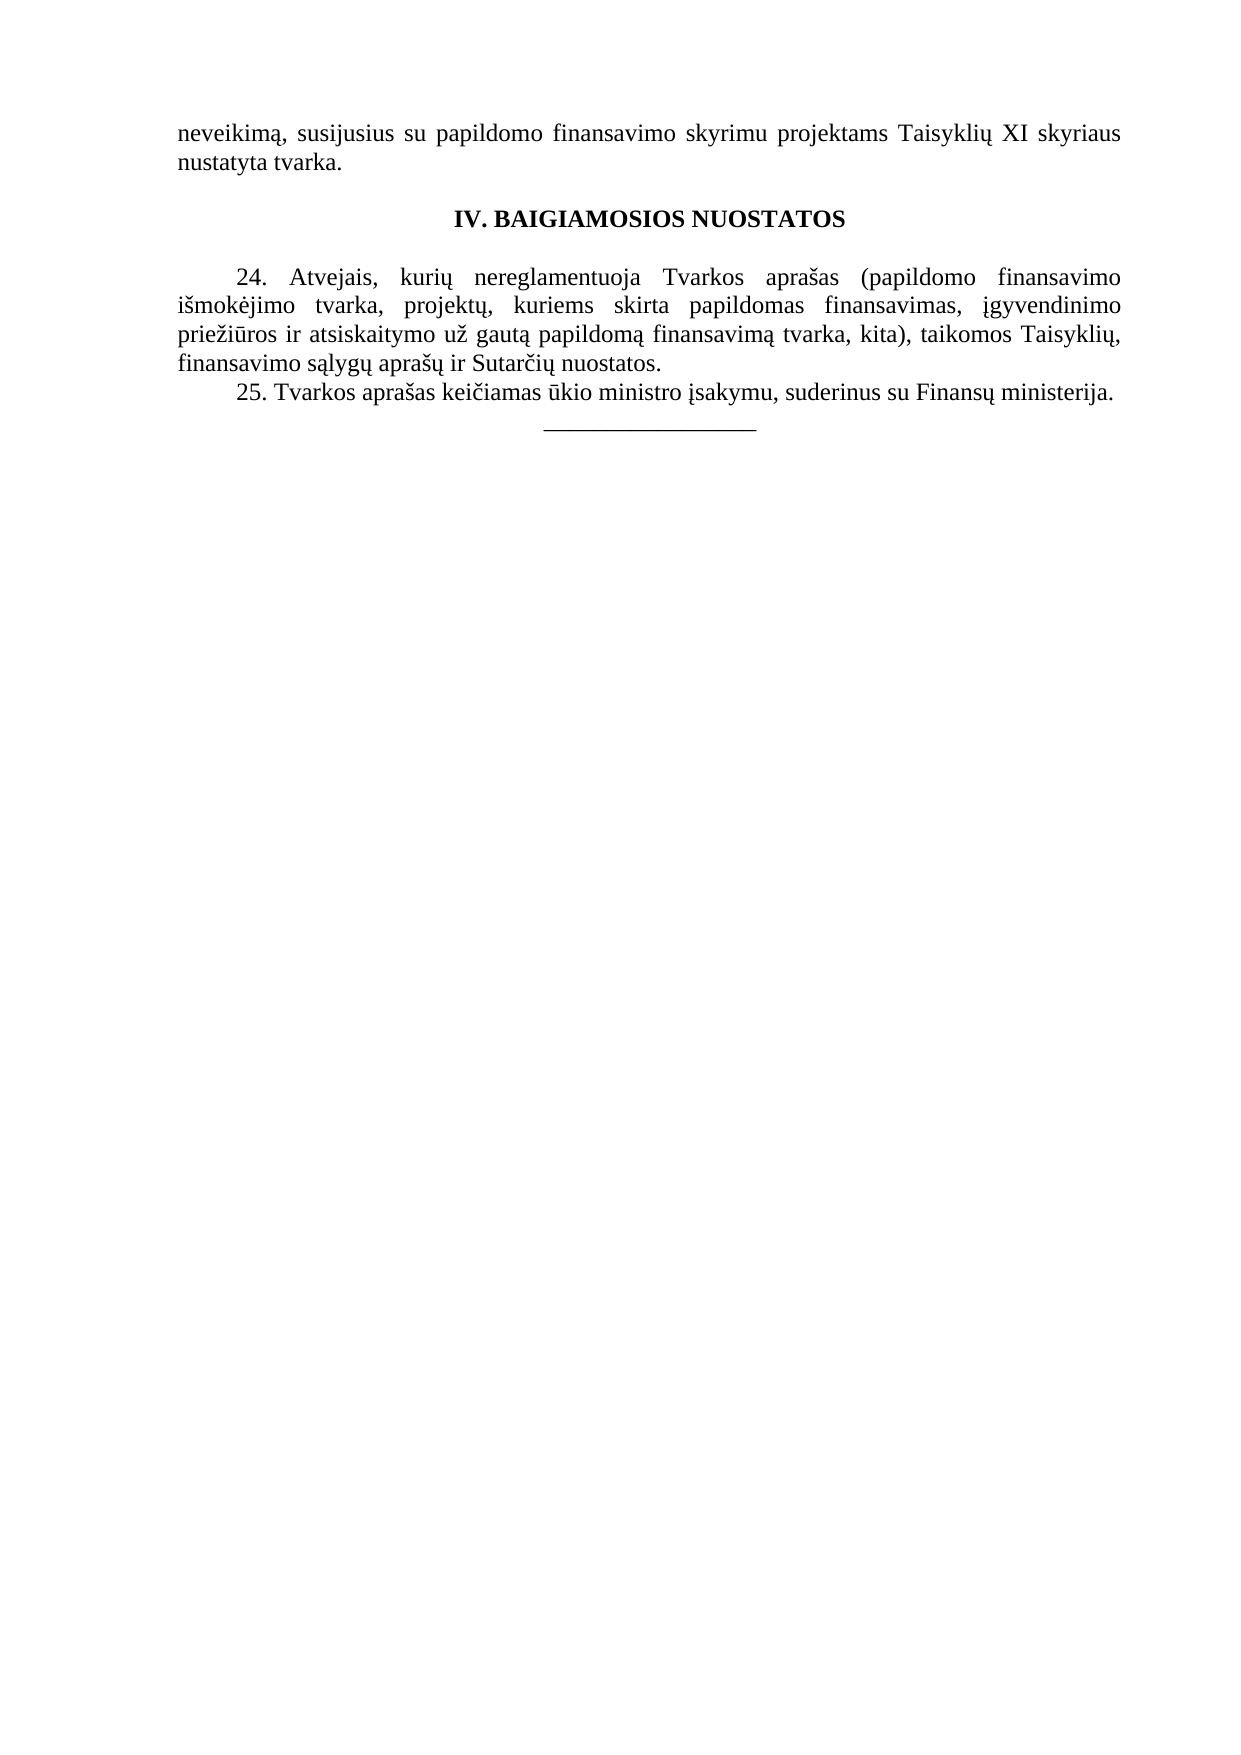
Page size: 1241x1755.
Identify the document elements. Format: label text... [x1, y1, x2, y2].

text _________________ [177, 406, 1122, 434]
text neveikimą, susijusius su papildomo finansavimo skyrimu projektams Taisyklių XI skyriaus nustatyta tvarka. [177, 118, 1122, 176]
text IV. BAIGIAMOSIOS NUOSTATOS [177, 204, 1122, 233]
text 25. Tvarkos aprašas keičiamas ūkio ministro įsakymu, suderinus su Finansų ministerija. [177, 377, 1122, 406]
text 24. Atvejais, kurių nereglamentuoja Tvarkos aprašas (papildomo finansavimo išmokėjimo tvarka, projektų, kuriems skirta papildomas finansavimas, įgyvendinimo priežiūros ir atsiskaitymo už gautą papildomą finansavimą tvarka, kita), taikomos Taisyklių, finansavimo sąlygų aprašų ir Sutarčių nuostatos. [177, 262, 1122, 377]
